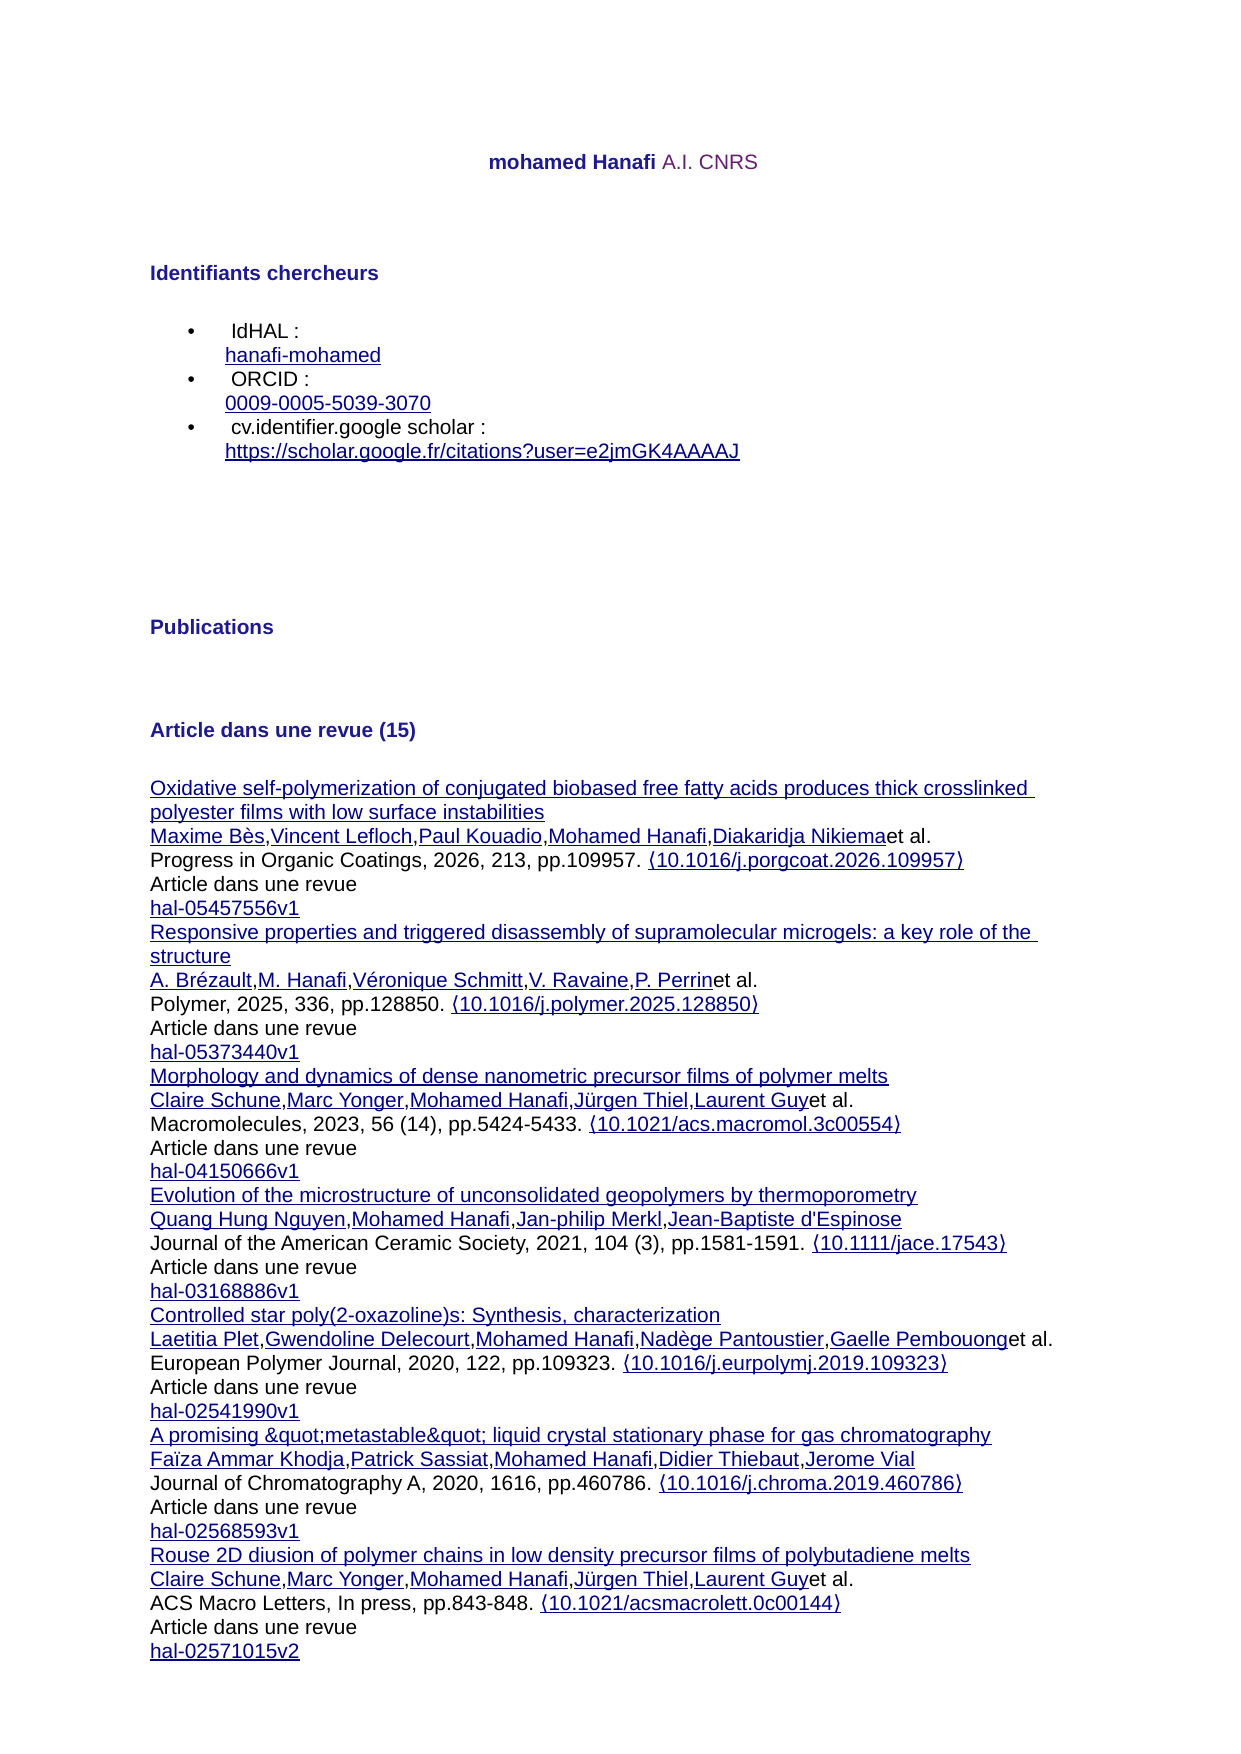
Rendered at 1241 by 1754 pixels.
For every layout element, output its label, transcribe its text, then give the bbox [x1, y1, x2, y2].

table_cell Evolution of the microstructure of unconsolidated geopolymers by thermoporometry Quang Hung Nguyen,Mohamed Hanafi,Jan‐philip Merkl,Jean-Baptiste d'Espinose Journal of the American Ceramic Society, 2021, 104 (3), pp.1581-1591. ⟨10.1111/jace.17543⟩ Article dans une revue hal-03168886v1 [150, 1183, 1090, 1303]
table_cell Rouse 2D diusion of polymer chains in low density precursor films of polybutadiene melts Claire Schune,Marc Yonger,Mohamed Hanafi,Jürgen Thiel,Laurent Guyet al. ACS Macro Letters, In press, pp.843-848. ⟨10.1021/acsmacrolett.0c00144⟩ Article dans une revue hal-02571015v2 [150, 1543, 1090, 1662]
table_cell Responsive properties and triggered disassembly of supramolecular microgels: a key role of the structure A. Brézault,M. Hanafi,Véronique Schmitt,V. Ravaine,P. Perrinet al. Polymer, 2025, 336, pp.128850. ⟨10.1016/j.polymer.2025.128850⟩ Article dans une revue hal-05373440v1 [150, 920, 1090, 1063]
subtitle Identifiants chercheurs [150, 260, 1090, 284]
subtitle Article dans une revue (15) [150, 718, 1090, 742]
subtitle mohamed Hanafi A.I. CNRS [150, 150, 1090, 174]
list IdHAL : [187, 319, 1090, 343]
table_header Oxidative self-polymerization of conjugated biobased free fatty acids produces thick crosslinked polyester films with low surface instabilities Maxime Bès,Vincent Lefloch,Paul Kouadio,Mohamed Hanafi,Diakaridja Nikiemaet al. Progress in Organic Coatings, 2026, 213, pp.109957. ⟨10.1016/j.porgcoat.2026.109957⟩ Article dans une revue hal-05457556v1 [150, 776, 1090, 920]
table_cell Morphology and dynamics of dense nanometric precursor films of polymer melts Claire Schune,Marc Yonger,Mohamed Hanafi,Jürgen Thiel,Laurent Guyet al. Macromolecules, 2023, 56 (14), pp.5424-5433. ⟨10.1021/acs.macromol.3c00554⟩ Article dans une revue hal-04150666v1 [150, 1064, 1090, 1183]
table_cell Controlled star poly(2-oxazoline)s: Synthesis, characterization Laetitia Plet,Gwendoline Delecourt,Mohamed Hanafi,Nadège Pantoustier,Gaelle Pembouonget al. European Polymer Journal, 2020, 122, pp.109323. ⟨10.1016/j.eurpolymj.2019.109323⟩ Article dans une revue hal-02541990v1 [150, 1303, 1090, 1423]
list ORCID : [187, 367, 1090, 391]
list https://scholar.google.fr/citations?user=e2jmGK4AAAAJ [187, 438, 1090, 462]
table_cell A promising &quot;metastable&quot; liquid crystal stationary phase for gas chromatography Faïza Ammar Khodja,Patrick Sassiat,Mohamed Hanafi,Didier Thiebaut,Jerome Vial Journal of Chromatography A, 2020, 1616, pp.460786. ⟨10.1016/j.chroma.2019.460786⟩ Article dans une revue hal-02568593v1 [150, 1423, 1090, 1543]
list hanafi-mohamed [187, 343, 1090, 367]
list 0009-0005-5039-3070 [187, 391, 1090, 414]
subtitle Publications [150, 614, 1090, 638]
list cv.identifier.google scholar : [187, 414, 1090, 438]
